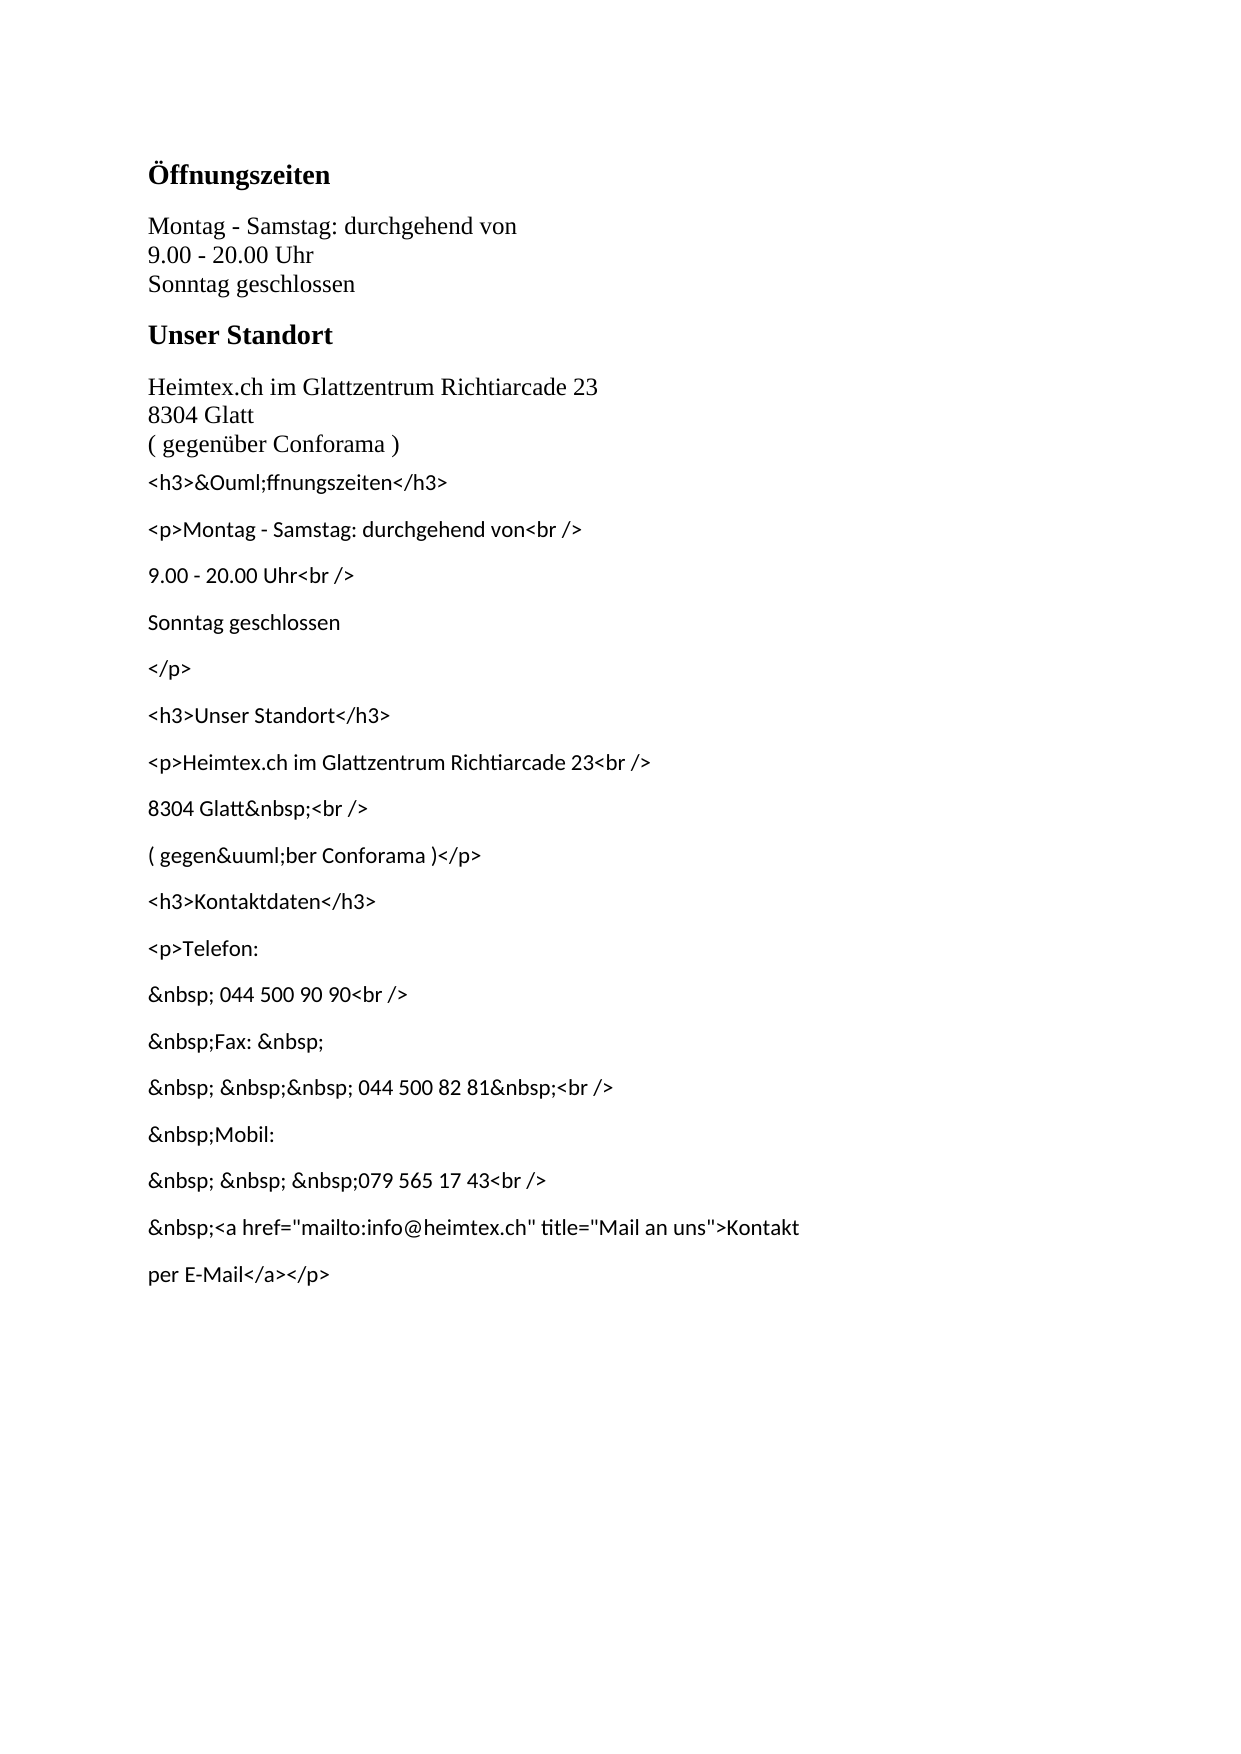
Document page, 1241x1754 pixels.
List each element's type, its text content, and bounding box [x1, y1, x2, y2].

text <h3>Unser Standort</h3> [148, 701, 1093, 729]
text &nbsp;<a href="mailto:info@heimtex.ch" title="Mail an uns">Kontakt [148, 1213, 1093, 1241]
text &nbsp; &nbsp;&nbsp; 044 500 82 81&nbsp;<br /> [148, 1073, 1093, 1102]
text <p>Heimtex.ch im Glattzentrum Richtiarcade 23<br /> [148, 748, 1093, 776]
text &nbsp;Fax: &nbsp; [148, 1027, 1093, 1055]
text <h3>&Ouml;ffnungszeiten</h3> [148, 468, 1093, 496]
text Sonntag geschlossen [148, 608, 1093, 636]
text &nbsp; &nbsp; &nbsp;079 565 17 43<br /> [148, 1167, 1093, 1195]
text Öffnungszeiten [148, 158, 1093, 190]
text <h3>Kontaktdaten</h3> [148, 887, 1093, 915]
text per E-Mail</a></p> [148, 1260, 1093, 1288]
text 9.00 - 20.00 Uhr<br /> [148, 561, 1093, 589]
text 8304 Glatt&nbsp;<br /> [148, 794, 1093, 822]
text ( gegen&uuml;ber Conforama )</p> [148, 841, 1093, 869]
text &nbsp; 044 500 90 90<br /> [148, 980, 1093, 1008]
text Montag - Samstag: durchgehend von 9.00 - 20.00 Uhr Sonntag geschlossen [148, 211, 1093, 297]
text &nbsp;Mobil: [148, 1120, 1093, 1148]
text Unser Standort [148, 318, 1093, 351]
text <p>Montag - Samstag: durchgehend von<br /> [148, 515, 1093, 543]
text Heimtex.ch im Glattzentrum Richtiarcade 23 8304 Glatt ( gegenüber Conforama ) [148, 372, 1093, 458]
text <p>Telefon: [148, 934, 1093, 962]
text </p> [148, 654, 1093, 682]
